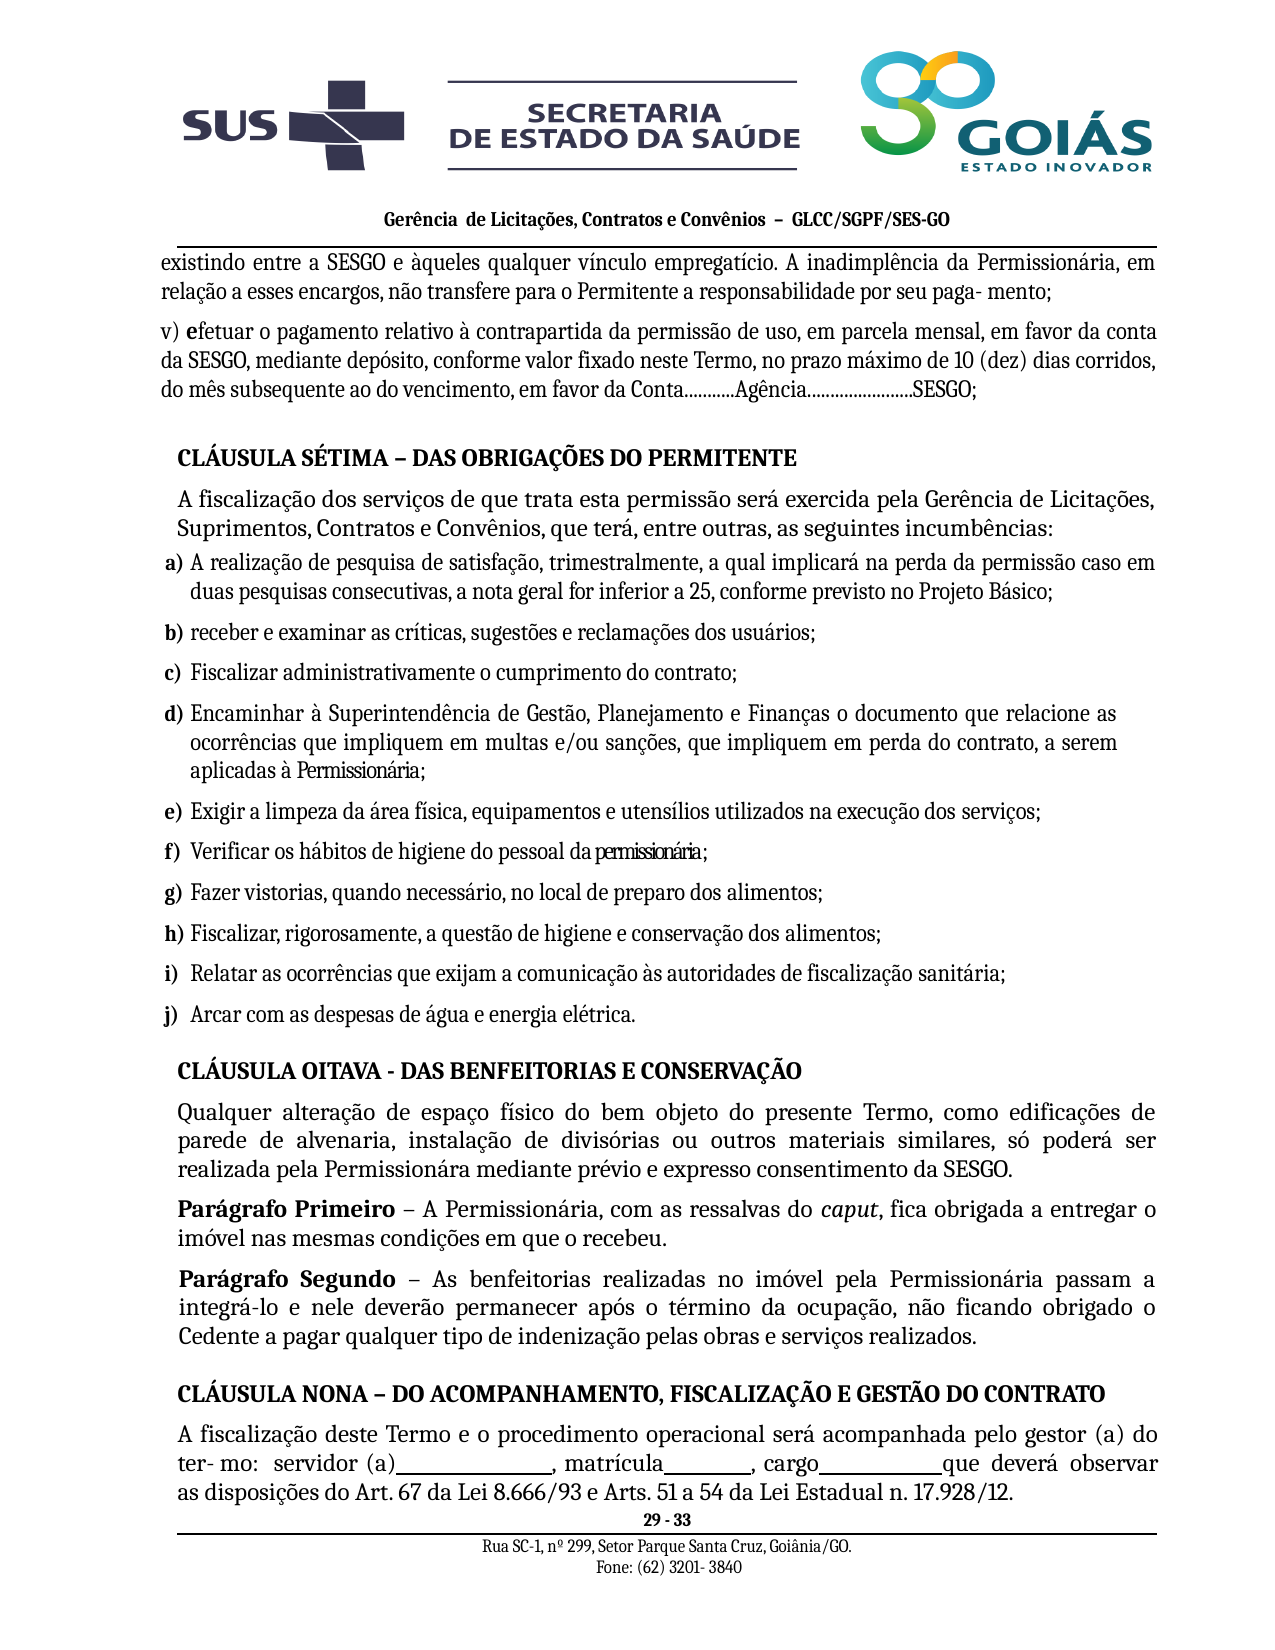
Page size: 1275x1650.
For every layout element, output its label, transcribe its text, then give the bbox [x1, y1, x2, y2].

subtitle CLÁUSULA NONA – DO ACOMPANHAMENTO, FISCALIZAÇÃO E GESTÃO DO CONTRATO [177, 1379, 1157, 1408]
list Exigir a limpeza da área física, equipamentos e utensílios utilizados na execução dos serviços; [164, 797, 1157, 826]
text A fiscalização dos serviços de que trata esta permissão será exercida pela Gerência de Licitações, Suprimentos, Contratos e Convênios, que terá, entre outras, as seguintes incumbências: [177, 485, 1157, 542]
list Encaminhar à Superintendência de Gestão, Planejamento e Finanças o documento que relacione as ocorrências que impliquem em multas e/ou sanções, que impliquem em perda do contrato, a serem aplicadas à Permissionária; [164, 699, 1118, 785]
text Parágrafo Segundo – As benfeitorias realizadas no imóvel pela Permissionária passam a integrá-lo e nele deverão permanecer após o término da ocupação, não ficando obrigado o Cedente a pagar qualquer tipo de indenização pelas obras e serviços realizados. [179, 1264, 1157, 1351]
picture [182, 51, 1152, 172]
list Arcar com as despesas de água e energia elétrica. [164, 999, 1157, 1028]
list Fiscalizar administrativamente o cumprimento do contrato; [164, 658, 1157, 687]
text Qualquer alteração de espaço físico do bem objeto do presente Termo, como edificações de parede de alvenaria, instalação de divisórias ou outros materiais similares, só poderá ser realizada pela Permissionára mediante prévio e expresso consentimento da SESGO. [177, 1098, 1157, 1184]
list existindo entre a SESGO e àqueles qualquer vínculo empregatício. A inadimplência da Permissionária, em relação a esses encargos, não transfere para o Permitente a responsabilidade por seu paga- mento; [161, 248, 1157, 306]
list A realização de pesquisa de satisfação, trimestralmente, a qual implicará na perda da permissão caso em duas pesquisas consecutivas, a nota geral for inferior a 25, conforme previsto no Projeto Básico; [165, 548, 1157, 606]
subtitle CLÁUSULA SÉTIMA – DAS OBRIGAÇÕES DO PERMITENTE [177, 444, 1157, 473]
list receber e examinar as críticas, sugestões e reclamações dos usuários; [164, 618, 1157, 646]
text Parágrafo Primeiro – A Permissionária, com as ressalvas do caput, fica obrigada a entregar o imóvel nas mesmas condições em que o recebeu. [177, 1195, 1157, 1253]
list v) efetuar o pagamento relativo à contrapartida da permissão de uso, em parcela mensal, em favor da conta da SESGO, mediante depósito, conforme valor fixado neste Termo, no prazo máximo de 10 (dez) dias corridos, do mês subsequente ao do vencimento, em favor da Conta...........Agência.......................SESGO; [161, 317, 1158, 403]
list Fazer vistorias, quando necessário, no local de preparo dos alimentos; [164, 878, 1157, 907]
text A fiscalização deste Termo e o procedimento operacional será acompanhada pelo gestor (a) do ter- mo: servidor (a) , matrícula , cargo que deverá observar as disposições do Art. 67 da Lei 8.666/93 e Arts. 51 a 54 da Lei Estadual n. 17.928/12. [177, 1420, 1158, 1507]
list Fiscalizar, rigorosamente, a questão de higiene e conservação dos alimentos; [164, 918, 1157, 947]
list Verificar os hábitos de higiene do pessoal da permissionária; [164, 837, 1157, 866]
list Relatar as ocorrências que exijam a comunicação às autoridades de fiscalização sanitária; [164, 959, 1157, 988]
subtitle CLÁUSULA OITAVA - DAS BENFEITORIAS E CONSERVAÇÃO [177, 1057, 1157, 1086]
